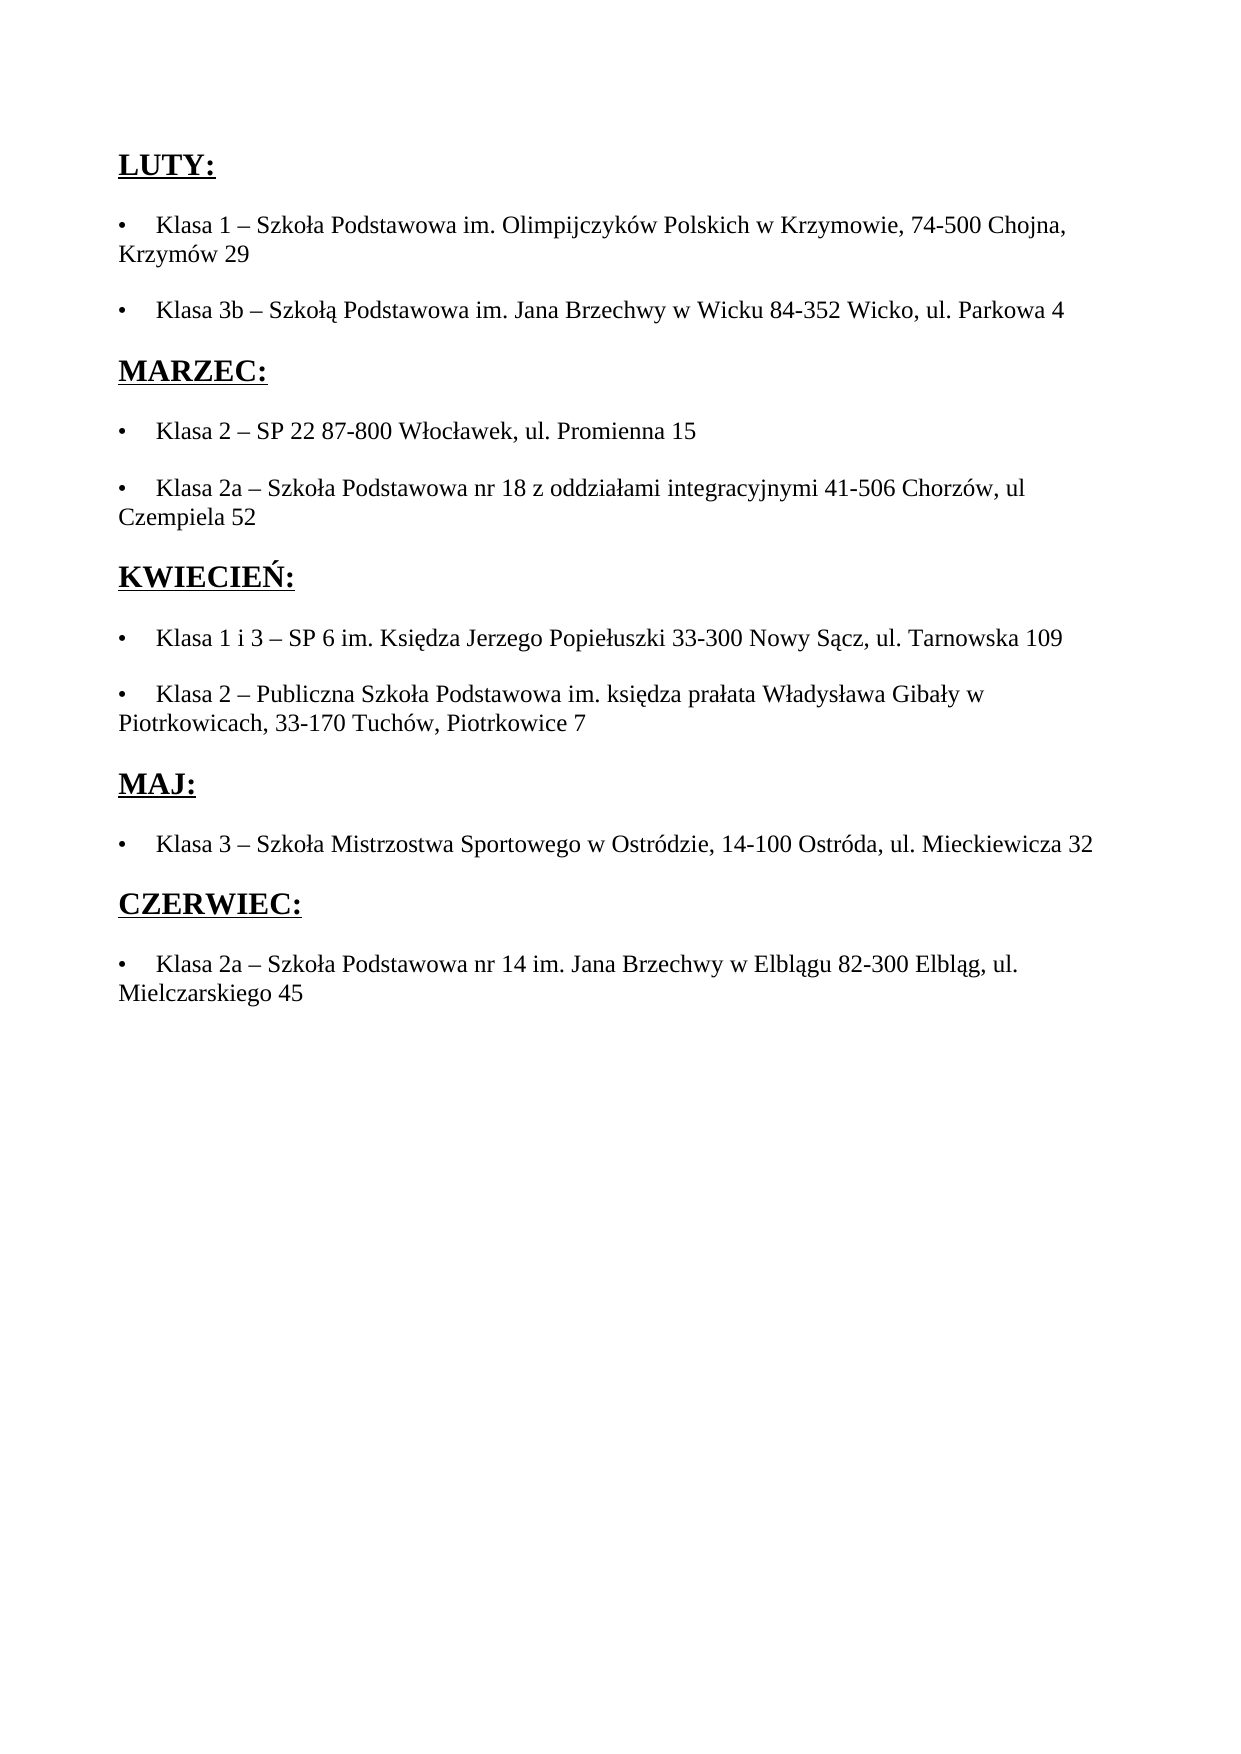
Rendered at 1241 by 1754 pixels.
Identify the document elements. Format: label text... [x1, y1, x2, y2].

list Klasa 2 – Publiczna Szkoła Podstawowa im. księdza prałata Władysława Gibały w Piotrkowicach, 33-170 Tuchów, Piotrkowice 7 [81, 679, 1122, 737]
text CZERWIEC: [118, 886, 1122, 922]
list Klasa 3 – Szkoła Mistrzostwa Sportowego w Ostródzie, 14-100 Ostróda, ul. Mieckiewicza 32 [81, 829, 1122, 858]
list Klasa 2a – Szkoła Podstawowa nr 18 z oddziałami integracyjnymi 41-506 Chorzów, ul Czempiela 52 [81, 473, 1122, 531]
text MAJ: [118, 765, 1122, 801]
list Klasa 1 – Szkoła Podstawowa im. Olimpijczyków Polskich w Krzymowie, 74-500 Chojna, Krzymów 29 [81, 210, 1122, 268]
text KWIECIEŃ: [118, 559, 1122, 594]
list Klasa 1 i 3 – SP 6 im. Księdza Jerzego Popiełuszki 33-300 Nowy Sącz, ul. Tarnowska 109 [81, 623, 1122, 651]
list Klasa 2 – SP 22 87-800 Włocławek, ul. Promienna 15 [81, 416, 1122, 445]
text MARZEC: [118, 352, 1122, 388]
list Klasa 2a – Szkoła Podstawowa nr 14 im. Jana Brzechwy w Elblągu 82-300 Elbląg, ul. Mielczarskiego 45 [81, 949, 1122, 1007]
list Klasa 3b – Szkołą Podstawowa im. Jana Brzechwy w Wicku 84-352 Wicko, ul. Parkowa 4 [81, 296, 1122, 324]
text LUTY: [118, 146, 1122, 182]
